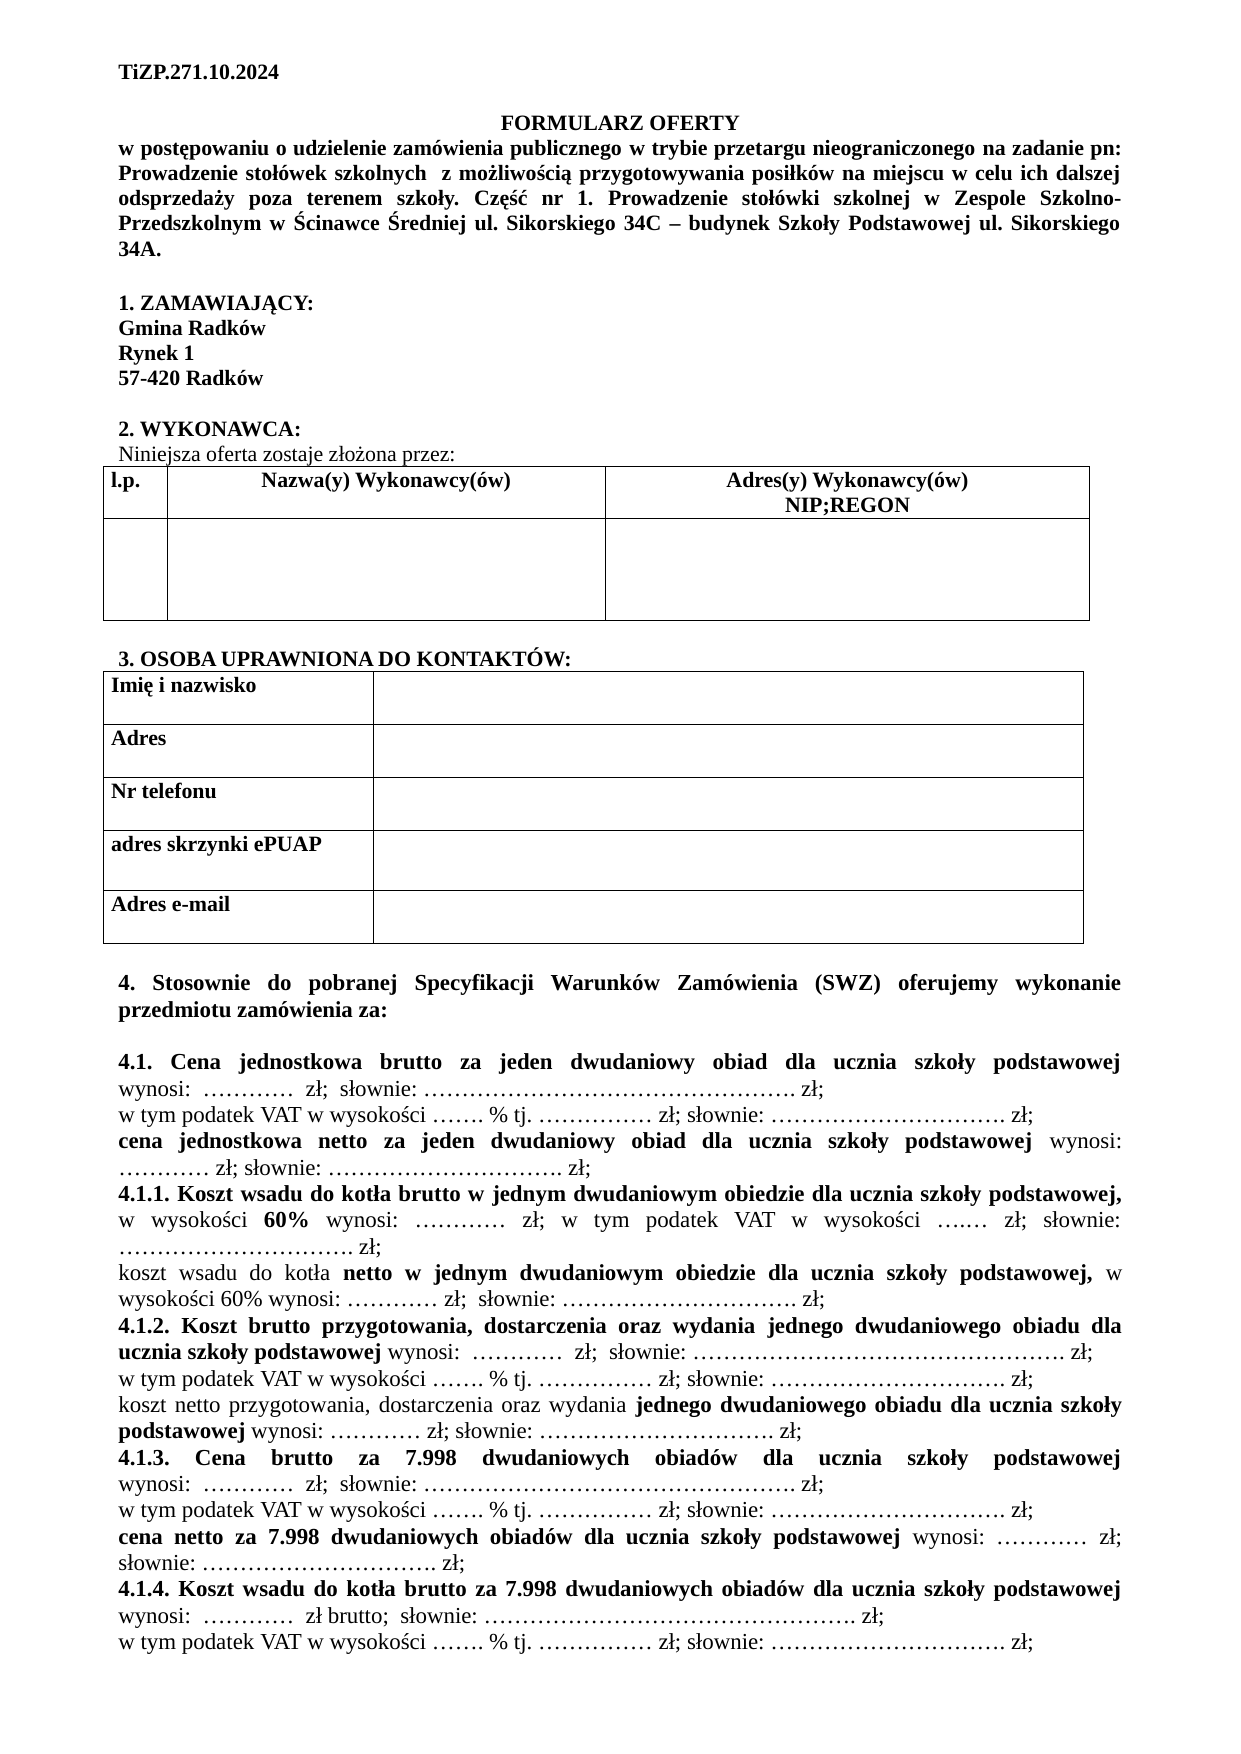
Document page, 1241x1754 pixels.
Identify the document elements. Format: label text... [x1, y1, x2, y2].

table_cell [374, 831, 1083, 890]
list w postępowaniu o udzielenie zamówienia publicznego w trybie przetargu nieograniczonego na zadanie pn: Prowadzenie stołówek szkolnych z możliwością przygotowywania posiłków na miejscu w celu ich dalszej odsprzedaży poza terenem szkoły. Część nr 1. Prowadzenie stołówki szkolnej w Zespole Szkolno-Przedszkolnym w Ścinawce Średniej ul. Sikorskiego 34C – budynek Szkoły Podstawowej ul. Sikorskiego 34A. [118, 135, 1122, 261]
list w tym podatek VAT w wysokości ……. % tj. …………… zł; słownie: …………………………. zł; [118, 1364, 1122, 1391]
table_cell [374, 891, 1083, 943]
list 4.1.1. Koszt wsadu do kotła brutto w jednym dwudaniowym obiedzie dla ucznia szkoły podstawowej, w wysokości 60% wynosi: ………… zł; w tym podatek VAT w wysokości ….… zł; słownie: …………………………. zł; [118, 1180, 1122, 1259]
table_header l.p. [104, 467, 167, 518]
table_cell [606, 519, 1089, 619]
list w tym podatek VAT w wysokości ……. % tj. …………… zł; słownie: …………………………. zł; [118, 1496, 1122, 1523]
table_cell Adres [104, 725, 373, 777]
list 2. WYKONAWCA: [118, 416, 1122, 441]
list cena netto za 7.998 dwudaniowych obiadów dla ucznia szkoły podstawowej wynosi: ………… zł; słownie: …………………………. zł; [118, 1523, 1122, 1575]
list koszt netto przygotowania, dostarczenia oraz wydania jednego dwudaniowego obiadu dla ucznia szkoły podstawowej wynosi: ………… zł; słownie: …………………………. zł; [118, 1391, 1122, 1444]
table_cell [168, 519, 605, 619]
table_header Adres(y) Wykonawcy(ów) NIP;REGON [606, 467, 1089, 518]
table_cell [374, 778, 1083, 830]
list 1. ZAMAWIAJĄCY: [118, 290, 1122, 315]
list 3. OSOBA UPRAWNIONA DO KONTAKTÓW: [118, 646, 1122, 671]
table_cell adres skrzynki ePUAP [104, 831, 373, 890]
list w tym podatek VAT w wysokości ……. % tj. …………… zł; słownie: …………………………. zł; [118, 1628, 1122, 1654]
table_cell Adres e-mail [104, 891, 373, 943]
text TiZP.271.10.2024 [118, 59, 1122, 84]
list w tym podatek VAT w wysokości ……. % tj. …………… zł; słownie: …………………………. zł; [118, 1101, 1122, 1127]
list cena jednostkowa netto za jeden dwudaniowy obiad dla ucznia szkoły podstawowej wynosi: ………… zł; słownie: …………………………. zł; [118, 1127, 1122, 1180]
list 4.1.4. Koszt wsadu do kotła brutto za 7.998 dwudaniowych obiadów dla ucznia szkoły podstawowej wynosi: ………… zł brutto; słownie: …………………………………………. zł; [118, 1575, 1122, 1628]
table_header Imię i nazwisko [104, 672, 373, 724]
list Gmina Radków [118, 315, 1122, 340]
list FORMULARZ OFERTY [118, 109, 1122, 135]
list 4. Stosownie do pobranej Specyfikacji Warunków Zamówienia (SWZ) oferujemy wykonanie przedmiotu zamówienia za: [118, 969, 1122, 1022]
list 57-420 Radków [118, 365, 1122, 391]
list Niniejsza oferta zostaje złożona przez: [118, 441, 1122, 466]
list 4.1. Cena jednostkowa brutto za jeden dwudaniowy obiad dla ucznia szkoły podstawowej wynosi: ………… zł; słownie: …………………………………………. zł; [118, 1048, 1122, 1101]
table_cell [104, 519, 167, 619]
list 4.1.3. Cena brutto za 7.998 dwudaniowych obiadów dla ucznia szkoły podstawowej wynosi: ………… zł; słownie: …………………………………………. zł; [118, 1444, 1122, 1496]
table_cell Nr telefonu [104, 778, 373, 830]
list 4.1.2. Koszt brutto przygotowania, dostarczenia oraz wydania jednego dwudaniowego obiadu dla ucznia szkoły podstawowej wynosi: ………… zł; słownie: …………………………………………. zł; [118, 1312, 1122, 1364]
list koszt wsadu do kotła netto w jednym dwudaniowym obiedzie dla ucznia szkoły podstawowej, w wysokości 60% wynosi: ………… zł; słownie: …………………………. zł; [118, 1259, 1122, 1312]
table_header Nazwa(y) Wykonawcy(ów) [168, 467, 605, 518]
list Rynek 1 [118, 340, 1122, 365]
table_header [374, 672, 1083, 724]
table_cell [374, 725, 1083, 777]
